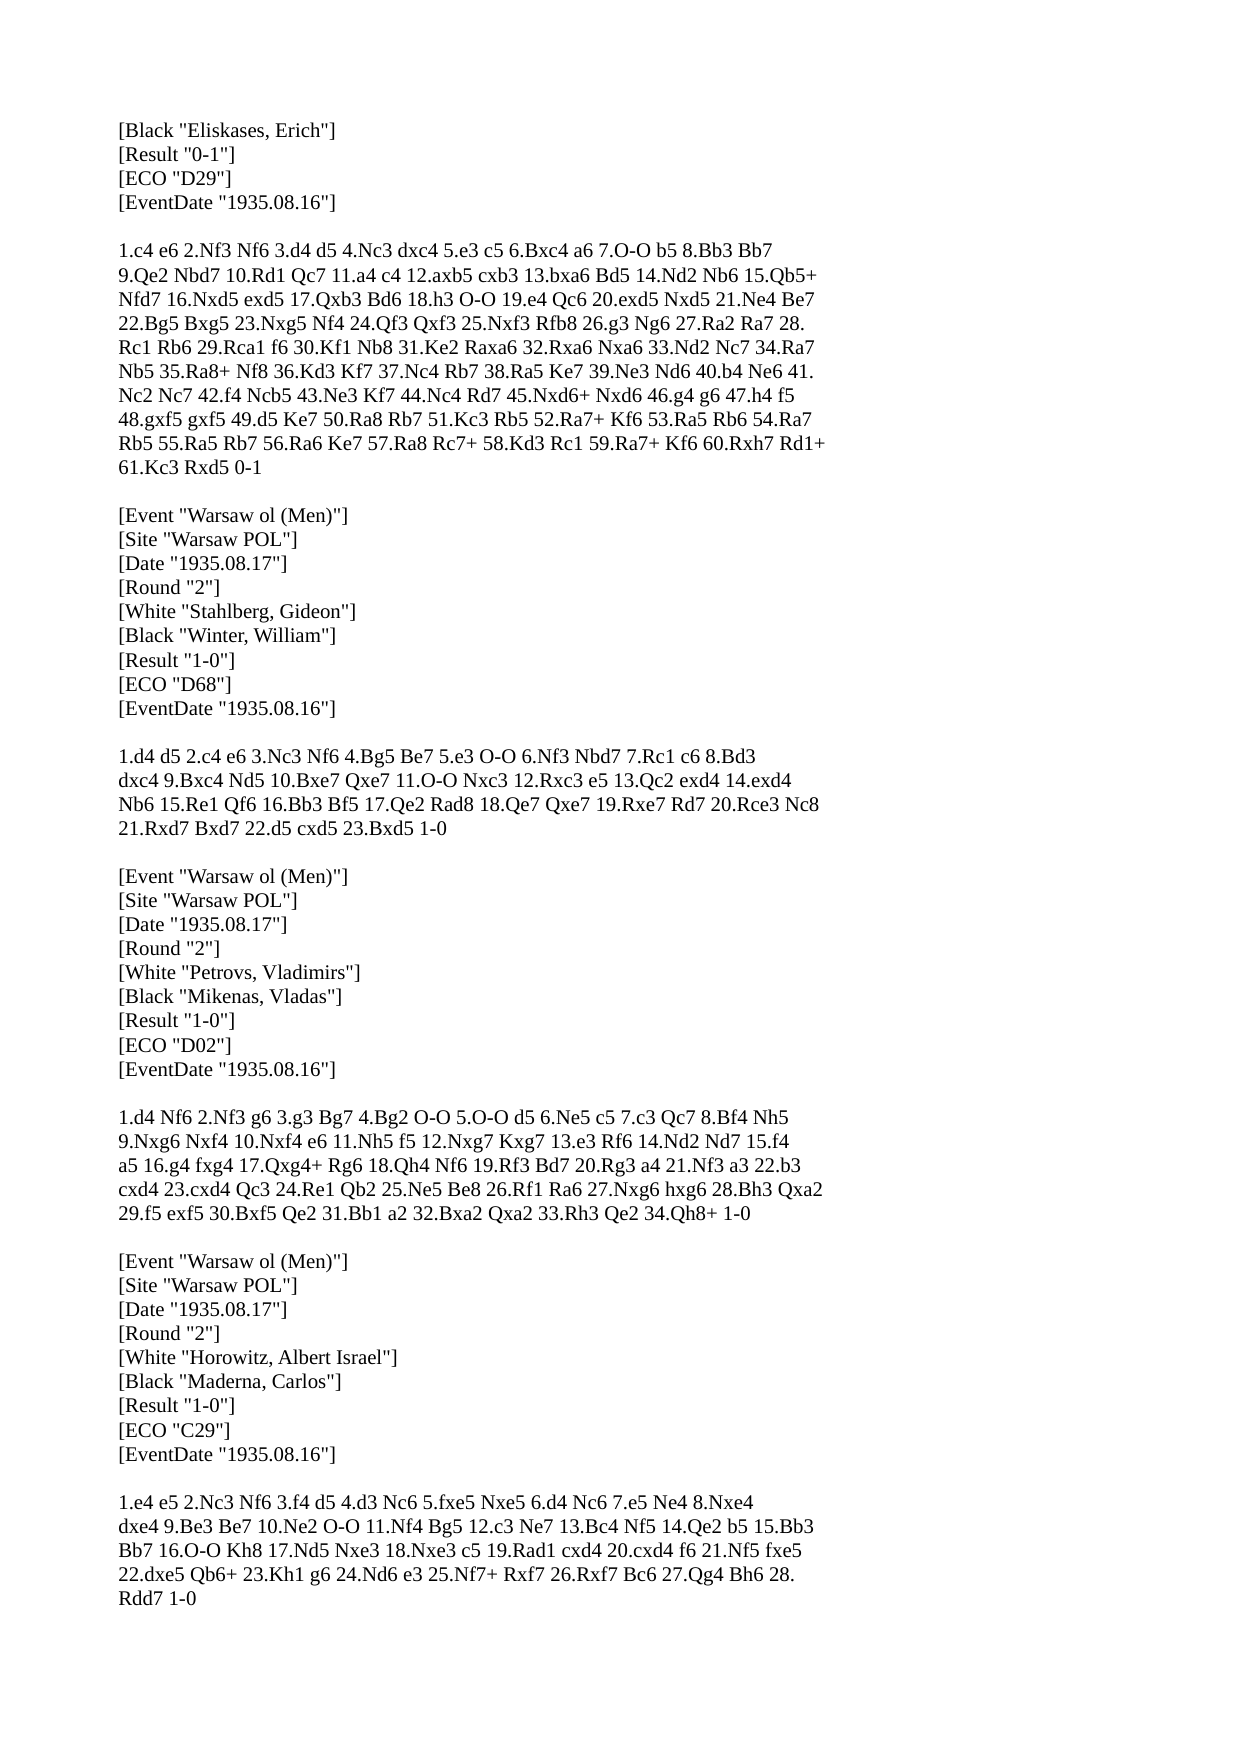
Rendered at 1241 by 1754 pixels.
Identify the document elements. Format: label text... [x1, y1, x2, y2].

text 48.gxf5 gxf5 49.d5 Ke7 50.Ra8 Rb7 51.Kc3 Rb5 52.Ra7+ Kf6 53.Ra5 Rb6 54.Ra7 [118, 407, 1122, 431]
text 1.c4 e6 2.Nf3 Nf6 3.d4 d5 4.Nc3 dxc4 5.e3 c5 6.Bxc4 a6 7.O-O b5 8.Bb3 Bb7 [118, 238, 1122, 262]
text dxc4 9.Bxc4 Nd5 10.Bxe7 Qxe7 11.O-O Nxc3 12.Rxc3 e5 13.Qc2 exd4 14.exd4 [118, 768, 1122, 792]
text [EventDate "1935.08.16"] [118, 1442, 1122, 1466]
text [Site "Warsaw POL"] [118, 1273, 1122, 1297]
text a5 16.g4 fxg4 17.Qxg4+ Rg6 18.Qh4 Nf6 19.Rf3 Bd7 20.Rg3 a4 21.Nf3 a3 22.b3 [118, 1153, 1122, 1177]
text [Black "Mikenas, Vladas"] [118, 984, 1122, 1008]
text [Result "1-0"] [118, 1393, 1122, 1417]
text 61.Kc3 Rxd5 0-1 [118, 455, 1122, 479]
text 9.Nxg6 Nxf4 10.Nxf4 e6 11.Nh5 f5 12.Nxg7 Kxg7 13.e3 Rf6 14.Nd2 Nd7 15.f4 [118, 1129, 1122, 1153]
text [Site "Warsaw POL"] [118, 888, 1122, 912]
text 1.d4 d5 2.c4 e6 3.Nc3 Nf6 4.Bg5 Be7 5.e3 O-O 6.Nf3 Nbd7 7.Rc1 c6 8.Bd3 [118, 744, 1122, 768]
text Rb5 55.Ra5 Rb7 56.Ra6 Ke7 57.Ra8 Rc7+ 58.Kd3 Rc1 59.Ra7+ Kf6 60.Rxh7 Rd1+ [118, 431, 1122, 455]
text [Round "2"] [118, 1321, 1122, 1345]
text [Result "1-0"] [118, 647, 1122, 672]
text Rc1 Rb6 29.Rca1 f6 30.Kf1 Nb8 31.Ke2 Raxa6 32.Rxa6 Nxa6 33.Nd2 Nc7 34.Ra7 [118, 335, 1122, 359]
text [EventDate "1935.08.16"] [118, 696, 1122, 720]
text [Date "1935.08.17"] [118, 551, 1122, 575]
text [Event "Warsaw ol (Men)"] [118, 503, 1122, 527]
text Nc2 Nc7 42.f4 Ncb5 43.Ne3 Kf7 44.Nc4 Rd7 45.Nxd6+ Nxd6 46.g4 g6 47.h4 f5 [118, 383, 1122, 407]
text [Round "2"] [118, 575, 1122, 599]
text 22.dxe5 Qb6+ 23.Kh1 g6 24.Nd6 e3 25.Nf7+ Rxf7 26.Rxf7 Bc6 27.Qg4 Bh6 28. [118, 1562, 1122, 1586]
text [Black "Maderna, Carlos"] [118, 1369, 1122, 1393]
text [ECO "C29"] [118, 1417, 1122, 1442]
text Nb5 35.Ra8+ Nf8 36.Kd3 Kf7 37.Nc4 Rb7 38.Ra5 Ke7 39.Ne3 Nd6 40.b4 Ne6 41. [118, 359, 1122, 383]
text [White "Petrovs, Vladimirs"] [118, 960, 1122, 984]
text [Date "1935.08.17"] [118, 1297, 1122, 1321]
text [Date "1935.08.17"] [118, 912, 1122, 936]
text 22.Bg5 Bxg5 23.Nxg5 Nf4 24.Qf3 Qxf3 25.Nxf3 Rfb8 26.g3 Ng6 27.Ra2 Ra7 28. [118, 311, 1122, 335]
text [White "Stahlberg, Gideon"] [118, 599, 1122, 623]
text 29.f5 exf5 30.Bxf5 Qe2 31.Bb1 a2 32.Bxa2 Qxa2 33.Rh3 Qe2 34.Qh8+ 1-0 [118, 1201, 1122, 1225]
text [ECO "D68"] [118, 672, 1122, 696]
text 9.Qe2 Nbd7 10.Rd1 Qc7 11.a4 c4 12.axb5 cxb3 13.bxa6 Bd5 14.Nd2 Nb6 15.Qb5+ [118, 262, 1122, 287]
text Bb7 16.O-O Kh8 17.Nd5 Nxe3 18.Nxe3 c5 19.Rad1 cxd4 20.cxd4 f6 21.Nf5 fxe5 [118, 1538, 1122, 1562]
text Nb6 15.Re1 Qf6 16.Bb3 Bf5 17.Qe2 Rad8 18.Qe7 Qxe7 19.Rxe7 Rd7 20.Rce3 Nc8 [118, 792, 1122, 816]
text [Black "Eliskases, Erich"] [118, 118, 1122, 142]
text 21.Rxd7 Bxd7 22.d5 cxd5 23.Bxd5 1-0 [118, 816, 1122, 840]
text [EventDate "1935.08.16"] [118, 1057, 1122, 1081]
text [ECO "D02"] [118, 1032, 1122, 1057]
text [EventDate "1935.08.16"] [118, 190, 1122, 214]
text [Black "Winter, William"] [118, 623, 1122, 647]
text [Site "Warsaw POL"] [118, 527, 1122, 551]
text [ECO "D29"] [118, 166, 1122, 190]
text [Result "0-1"] [118, 142, 1122, 166]
text Rdd7 1-0 [118, 1586, 1122, 1610]
text [Event "Warsaw ol (Men)"] [118, 1249, 1122, 1273]
text 1.d4 Nf6 2.Nf3 g6 3.g3 Bg7 4.Bg2 O-O 5.O-O d5 6.Ne5 c5 7.c3 Qc7 8.Bf4 Nh5 [118, 1105, 1122, 1129]
text [Result "1-0"] [118, 1008, 1122, 1032]
text [Event "Warsaw ol (Men)"] [118, 864, 1122, 888]
text [Round "2"] [118, 936, 1122, 960]
text dxe4 9.Be3 Be7 10.Ne2 O-O 11.Nf4 Bg5 12.c3 Ne7 13.Bc4 Nf5 14.Qe2 b5 15.Bb3 [118, 1514, 1122, 1538]
text [White "Horowitz, Albert Israel"] [118, 1345, 1122, 1369]
text Nfd7 16.Nxd5 exd5 17.Qxb3 Bd6 18.h3 O-O 19.e4 Qc6 20.exd5 Nxd5 21.Ne4 Be7 [118, 287, 1122, 311]
text 1.e4 e5 2.Nc3 Nf6 3.f4 d5 4.d3 Nc6 5.fxe5 Nxe5 6.d4 Nc6 7.e5 Ne4 8.Nxe4 [118, 1490, 1122, 1514]
text cxd4 23.cxd4 Qc3 24.Re1 Qb2 25.Ne5 Be8 26.Rf1 Ra6 27.Nxg6 hxg6 28.Bh3 Qxa2 [118, 1177, 1122, 1201]
